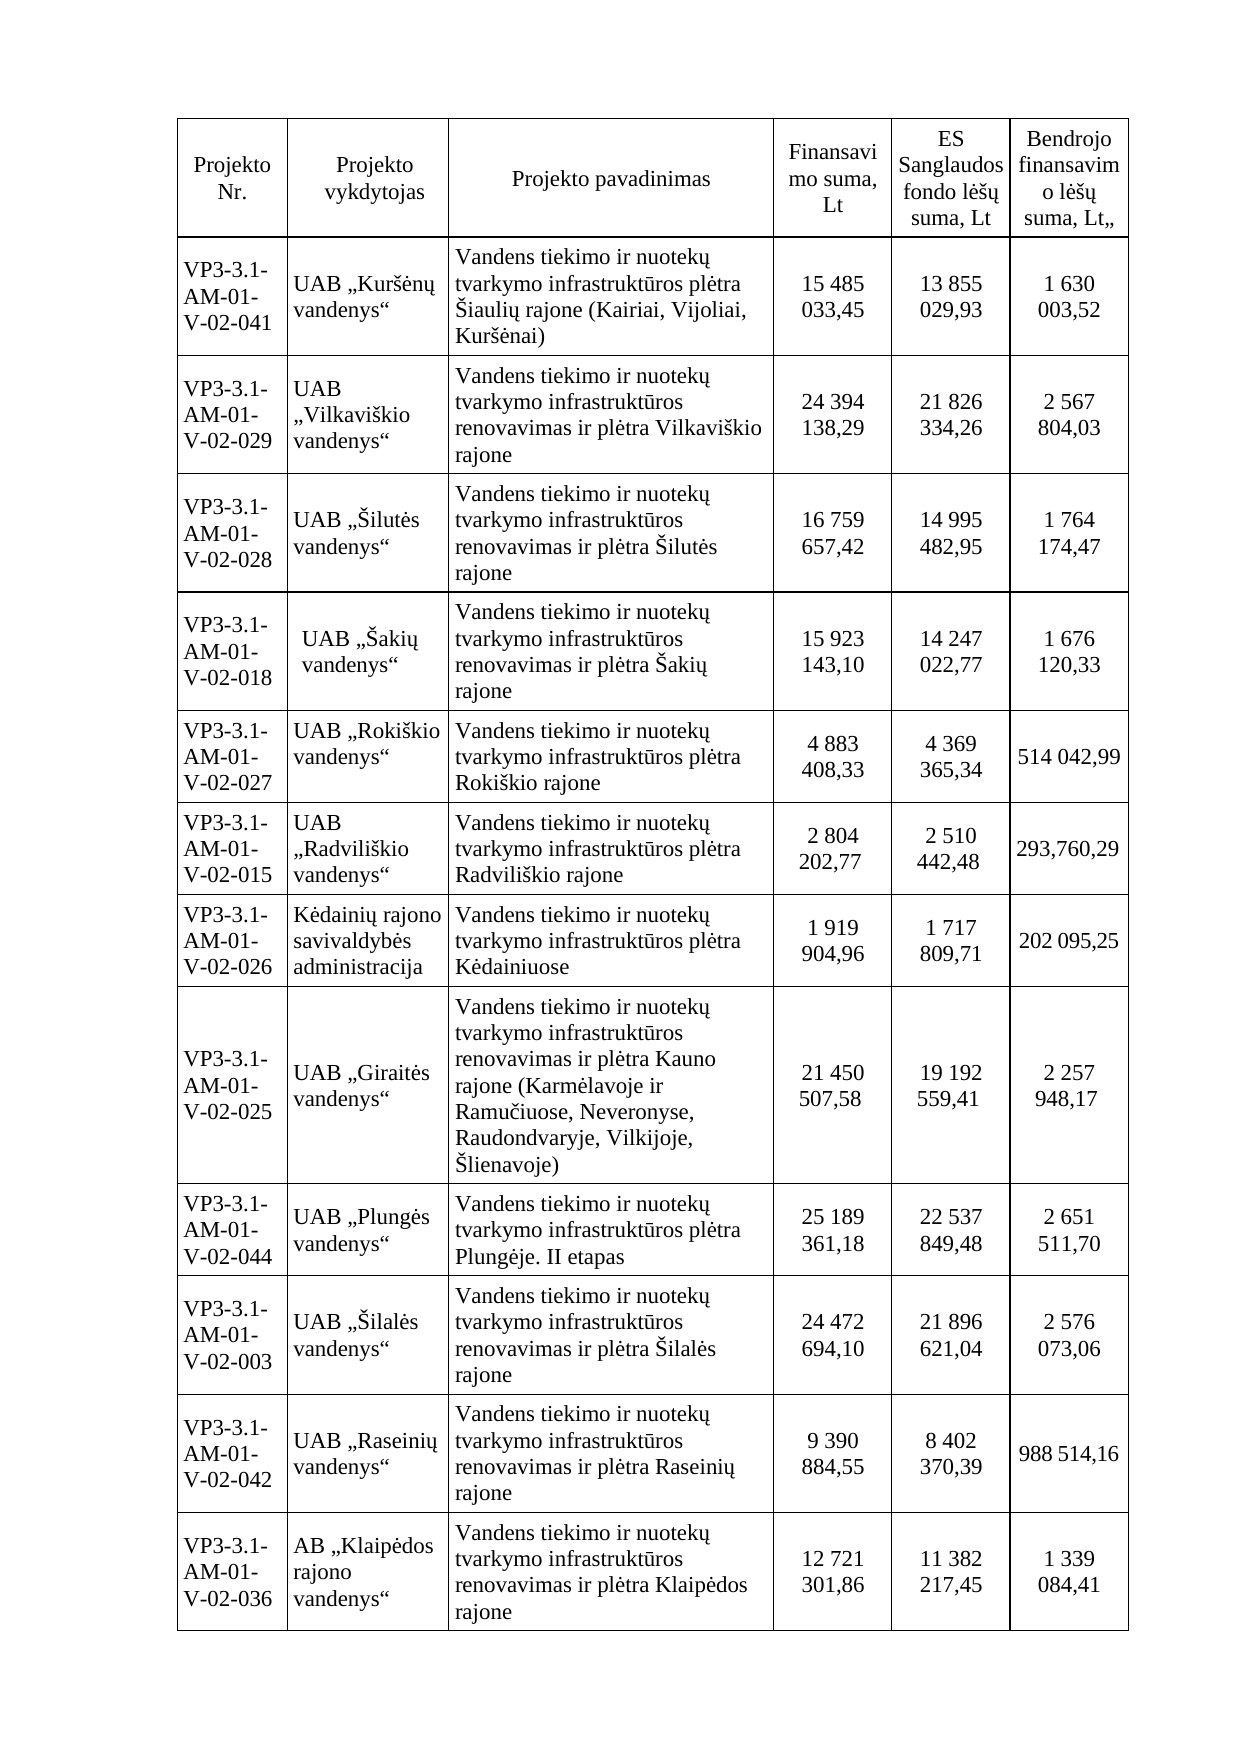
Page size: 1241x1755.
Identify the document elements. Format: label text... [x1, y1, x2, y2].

table_cell Vandens tiekimo ir nuotekų tvarkymo infrastruktūros renovavimas ir plėtra Raseinių rajone [449, 1395, 773, 1512]
table_cell 988 514,16 [1011, 1395, 1128, 1512]
table_cell Vandens tiekimo ir nuotekų tvarkymo infrastruktūros plėtra Šiaulių rajone (Kairiai, Vijoliai, Kuršėnai) [449, 238, 773, 355]
table_cell 2 651 511,70 [1011, 1184, 1128, 1275]
table_cell Vandens tiekimo ir nuotekų tvarkymo infrastruktūros renovavimas ir plėtra Klaipėdos rajone [449, 1513, 773, 1630]
table_cell 15 923 143,10 [774, 593, 891, 710]
table_cell 24 394 138,29 [774, 356, 891, 473]
table_cell 2 510 442,48 [892, 803, 1009, 894]
table_cell 14 995 482,95 [892, 474, 1009, 591]
table_cell 1 717 809,71 [892, 895, 1009, 986]
table_cell 22 537 849,48 [892, 1184, 1009, 1275]
table_cell 21 450 507,58 [774, 987, 891, 1183]
table_cell 13 855 029,93 [892, 238, 1009, 355]
table_cell VP3-3.1-AM-01-V-02-018 [178, 593, 287, 710]
table_cell Vandens tiekimo ir nuotekų tvarkymo infrastruktūros renovavimas ir plėtra Šakių rajone [449, 593, 773, 710]
table_cell Vandens tiekimo ir nuotekų tvarkymo infrastruktūros plėtra Rokiškio rajone [449, 711, 773, 802]
table_cell Vandens tiekimo ir nuotekų tvarkymo infrastruktūros renovavimas ir plėtra Kauno rajone (Karmėlavoje ir Ramučiuose, Neveronyse, Raudondvaryje, Vilkijoje, Šlienavoje) [449, 987, 773, 1183]
table_header Projekto pavadinimas [449, 119, 773, 236]
table_cell UAB „Šakių vandenys“ [288, 593, 448, 710]
table_cell 1 764 174,47 [1011, 474, 1128, 591]
table_cell 2 576 073,06 [1011, 1276, 1128, 1393]
table_cell 1 919 904,96 [774, 895, 891, 986]
table_cell 202 095,25 [1011, 895, 1128, 986]
table_cell 21 896 621,04 [892, 1276, 1009, 1393]
table_cell VP3-3.1-AM-01-V-02-027 [178, 711, 287, 802]
table_cell 2 804 202,77 [774, 803, 891, 894]
table_cell Vandens tiekimo ir nuotekų tvarkymo infrastruktūros renovavimas ir plėtra Šilutės rajone [449, 474, 773, 591]
table_cell 19 192 559,41 [892, 987, 1009, 1183]
table_cell UAB „Raseinių vandenys“ [288, 1395, 448, 1512]
table_header Finansavimo suma, Lt [774, 119, 891, 236]
table_header Projekto Nr. [178, 119, 287, 236]
table_cell 1 676 120,33 [1011, 593, 1128, 710]
table_cell Vandens tiekimo ir nuotekų tvarkymo infrastruktūros plėtra Kėdainiuose [449, 895, 773, 986]
table_cell 4 369 365,34 [892, 711, 1009, 802]
table_cell Vandens tiekimo ir nuotekų tvarkymo infrastruktūros plėtra Radviliškio rajone [449, 803, 773, 894]
table_cell 514 042,99 [1011, 711, 1128, 802]
table_header Projekto vykdytojas [288, 119, 448, 236]
table_cell 21 826 334,26 [892, 356, 1009, 473]
table_cell VP3-3.1-AM-01-V-02-015 [178, 803, 287, 894]
table_cell UAB „Giraitės vandenys“ [288, 987, 448, 1183]
table_cell 2 567 804,03 [1011, 356, 1128, 473]
table_cell 16 759 657,42 [774, 474, 891, 591]
table_header ES Sanglaudos fondo lėšų suma, Lt [892, 119, 1009, 236]
table_cell UAB „Vilkaviškio vandenys“ [288, 356, 448, 473]
table_cell 12 721 301,86 [774, 1513, 891, 1630]
table_cell Vandens tiekimo ir nuotekų tvarkymo infrastruktūros renovavimas ir plėtra Vilkaviškio rajone [449, 356, 773, 473]
table_cell 14 247 022,77 [892, 593, 1009, 710]
table_cell VP3-3.1-AM-01-V-02-026 [178, 895, 287, 986]
table_cell VP3-3.1-AM-01-V-02-028 [178, 474, 287, 591]
table_cell 24 472 694,10 [774, 1276, 891, 1393]
table_cell VP3-3.1-AM-01-V-02-041 [178, 238, 287, 355]
table_cell UAB „Šilalės vandenys“ [288, 1276, 448, 1393]
table_cell UAB „Kuršėnų vandenys“ [288, 238, 448, 355]
table_cell UAB „Radviliškio vandenys“ [288, 803, 448, 894]
table_cell VP3-3.1-AM-01-V-02-025 [178, 987, 287, 1183]
table_cell UAB „Šilutės vandenys“ [288, 474, 448, 591]
table_cell 15 485 033,45 [774, 238, 891, 355]
table_cell 1 630 003,52 [1011, 238, 1128, 355]
table_cell Vandens tiekimo ir nuotekų tvarkymo infrastruktūros renovavimas ir plėtra Šilalės rajone [449, 1276, 773, 1393]
table_cell VP3-3.1-AM-01-V-02-036 [178, 1513, 287, 1630]
table_cell VP3-3.1-AM-01-V-02-003 [178, 1276, 287, 1393]
table_cell AB „Klaipėdos rajono vandenys“ [288, 1513, 448, 1630]
table_header Bendrojo finansavimo lėšų suma, Lt„ [1011, 119, 1128, 236]
table_cell Kėdainių rajono savivaldybės administracija [288, 895, 448, 986]
table_cell UAB „Rokiškio vandenys“ [288, 711, 448, 802]
table_cell 8 402 370,39 [892, 1395, 1009, 1512]
table_cell 9 390 884,55 [774, 1395, 891, 1512]
table_cell UAB „Plungės vandenys“ [288, 1184, 448, 1275]
table_cell 11 382 217,45 [892, 1513, 1009, 1630]
table_cell 25 189 361,18 [774, 1184, 891, 1275]
table_cell 1 339 084,41 [1011, 1513, 1128, 1630]
table_cell 4 883 408,33 [774, 711, 891, 802]
table_cell VP3-3.1-AM-01-V-02-044 [178, 1184, 287, 1275]
table_cell 293,760,29 [1011, 803, 1128, 894]
table_cell 2 257 948,17 [1011, 987, 1128, 1183]
table_cell VP3-3.1-AM-01-V-02-042 [178, 1395, 287, 1512]
table_cell VP3-3.1-AM-01-V-02-029 [178, 356, 287, 473]
table_cell Vandens tiekimo ir nuotekų tvarkymo infrastruktūros plėtra Plungėje. II etapas [449, 1184, 773, 1275]
